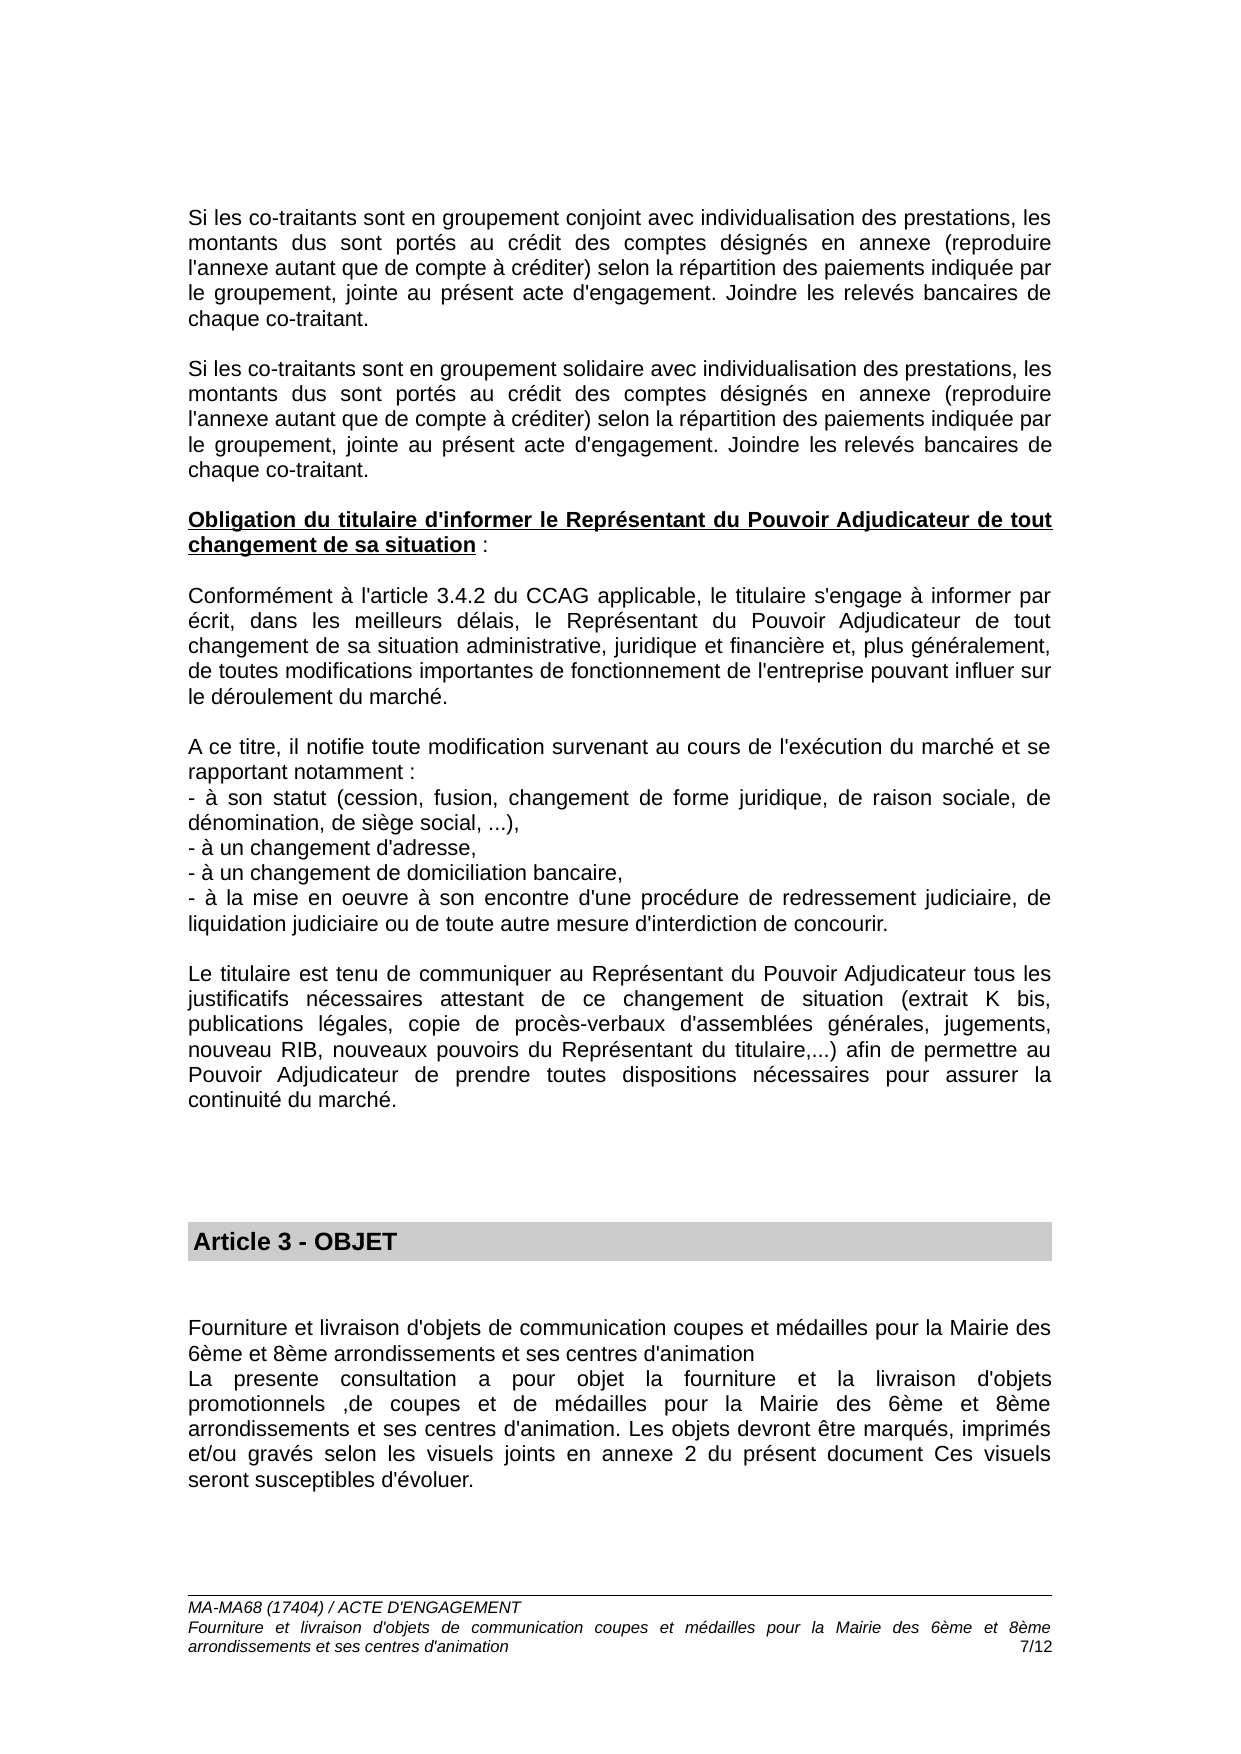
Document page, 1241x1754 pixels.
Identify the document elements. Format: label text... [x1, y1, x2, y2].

text - à son statut (cession, fusion, changement de forme juridique, de raison sociale, de dénomination, de siège social, ...), [188, 784, 1052, 835]
text Si les co-traitants sont en groupement solidaire avec individualisation des prestations, les montants dus sont portés au crédit des comptes désignés en annexe (reproduire l'annexe autant que de compte à créditer) selon la répartition des paiements indiquée par le groupement, jointe au présent acte d'engagement. Joindre les relevés bancaires de chaque co-traitant. [188, 356, 1052, 482]
text - à un changement de domiciliation bancaire, [188, 860, 1052, 885]
text Fourniture et livraison d'objets de communication coupes et médailles pour la Mairie des 6ème et 8ème arrondissements et ses centres d'animation [188, 1315, 1052, 1366]
text Le titulaire est tenu de communiquer au Représentant du Pouvoir Adjudicateur tous les justificatifs nécessaires attestant de ce changement de situation (extrait K bis, publications légales, copie de procès-verbaux d'assemblées générales, jugements, nouveau RIB, nouveaux pouvoirs du Représentant du titulaire,...) afin de permettre au Pouvoir Adjudicateur de prendre toutes dispositions nécessaires pour assurer la continuité du marché. [188, 961, 1052, 1112]
text Conformément à l'article 3.4.2 du CCAG applicable, le titulaire s'engage à informer par écrit, dans les meilleurs délais, le Représentant du Pouvoir Adjudicateur de tout changement de sa situation administrative, juridique et financière et, plus généralement, de toutes modifications importantes de fonctionnement de l'entreprise pouvant influer sur le déroulement du marché. [188, 583, 1052, 709]
text - à un changement d'adresse, [188, 835, 1052, 860]
text Si les co-traitants sont en groupement conjoint avec individualisation des prestations, les montants dus sont portés au crédit des comptes désignés en annexe (reproduire l'annexe autant que de compte à créditer) selon la répartition des paiements indiquée par le groupement, jointe au présent acte d'engagement. Joindre les relevés bancaires de chaque co-traitant. [188, 204, 1052, 331]
text Obligation du titulaire d'informer le Représentant du Pouvoir Adjudicateur de tout [188, 507, 1052, 529]
text - à la mise en oeuvre à son encontre d'une procédure de redressement judiciaire, de liquidation judiciaire ou de toute autre mesure d'interdiction de concourir. [188, 885, 1052, 936]
text changement de sa situation : [188, 530, 1052, 557]
subtitle OBJET [190, 1224, 1050, 1258]
text A ce titre, il notifie toute modification survenant au cours de l'exécution du marché et se rapportant notamment : [188, 734, 1052, 784]
text La presente consultation a pour objet la fourniture et la livraison d'objets promotionnels ,de coupes et de médailles pour la Mairie des 6ème et 8ème arrondissements et ses centres d'animation. Les objets devront être marqués, imprimés et/ou gravés selon les visuels joints en annexe 2 du présent document Ces visuels seront susceptibles d'évoluer. [188, 1366, 1052, 1492]
